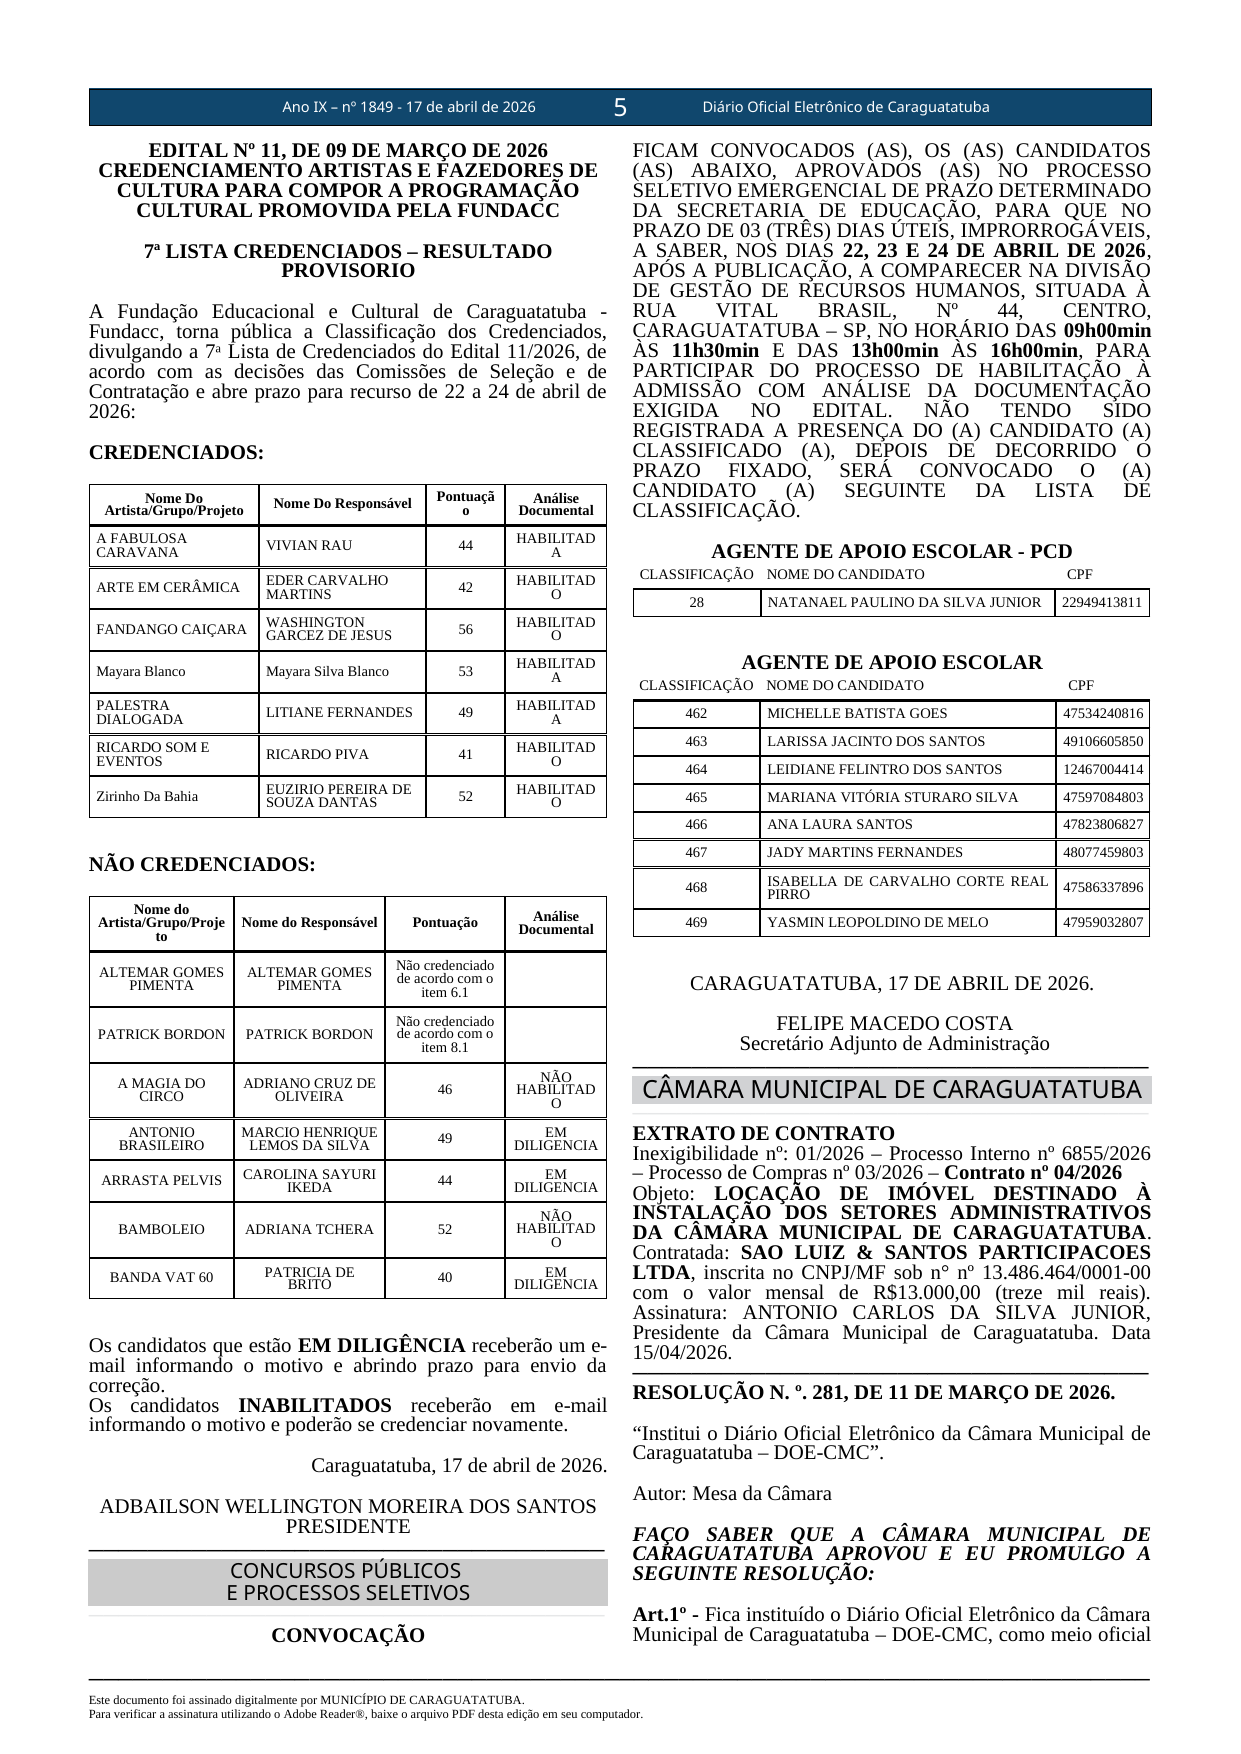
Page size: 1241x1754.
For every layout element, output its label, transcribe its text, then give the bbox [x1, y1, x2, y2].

table_header NOME DO CANDIDATO [761, 562, 1061, 588]
table_header Análise Documental [506, 897, 606, 950]
table_cell ANA LAURA SANTOS [761, 813, 1055, 838]
table_cell JADY MARTINS FERNANDES [761, 841, 1055, 866]
table_cell EUZIRIO PEREIRA DE SOUZA DANTAS [260, 777, 425, 817]
table_header CLASSIFICAÇÃO [633, 674, 760, 699]
text “Institui o Diário Oficial Eletrônico da Câmara Municipal de Caraguatatuba – DOE-CMC”. [632, 1424, 1152, 1464]
table_cell ARTE EM CERÂMICA [90, 569, 258, 608]
table_cell 44 [427, 527, 504, 566]
text Secretário Adjunto de Administração [632, 1034, 1152, 1054]
text A Fundação Educacional e Cultural de Caraguatatuba - Fundacc, torna pública a Classificação dos Credenciados, divulgando a 7ᵃ Lista de Credenciados do Edital 11/2026, de acordo com as decisões das Comissões de Seleção e de Contratação e abre prazo para recurso de 22 a 24 de abril de 2026: [88, 303, 608, 423]
text ─────────────────────────────────── [88, 1537, 608, 1559]
table_cell HABILITADA [506, 694, 606, 733]
table_cell Mayara Blanco [90, 652, 258, 692]
text Art.1º - Fica instituído o Diário Oficial Eletrônico da Câmara Municipal de Caraguatatuba – DOE-CMC, como meio oficial [632, 1606, 1152, 1646]
table_cell BANDA VAT 60 [90, 1259, 233, 1298]
text FICAM CONVOCADOS (AS), OS (AS) CANDIDATOS (AS) ABAIXO, APROVADOS (AS) NO PROCESSO SELETIVO EMERGENCIAL DE PRAZO DETERMINADO DA SECRETARIA DE EDUCAÇÃO, PARA QUE NO PRAZO DE 03 (TRÊS) DIAS ÚTEIS, IMPRORROGÁVEIS, A SABER, NOS DIAS 22, 23 E 24 DE ABRIL DE 2026, APÓS A PUBLICAÇÃO, A COMPARECER NA DIVISÃO DE GESTÃO DE RECURSOS HUMANOS, SITUADA À RUA VITAL BRASIL, Nº 44, CENTRO, CARAGUATATUBA – SP, NO HORÁRIO DAS 09h00min ÀS 11h30min E DAS 13h00min ÀS 16h00min, PARA PARTICIPAR DO PROCESSO DE HABILITAÇÃO À ADMISSÃO COM ANÁLISE DA DOCUMENTAÇÃO EXIGIDA NO EDITAL. NÃO TENDO SIDO REGISTRADA A PRESENÇA DO (A) CANDIDATO (A) CLASSIFICADO (A), DEPOIS DE DECORRIDO O PRAZO FIXADO, SERÁ CONVOCADO O (A) CANDIDATO (A) SEGUINTE DA LISTA DE CLASSIFICAÇÃO. [632, 142, 1152, 522]
table_cell [506, 953, 606, 1006]
table_cell HABILITADA [506, 527, 606, 566]
table_cell 40 [386, 1259, 504, 1298]
table_cell BAMBOLEIO [90, 1203, 233, 1257]
table_cell LARISSA JACINTO DOS SANTOS [761, 729, 1055, 755]
table_cell [506, 1008, 606, 1062]
table_cell MICHELLE BATISTA GOES [761, 702, 1055, 727]
table_cell Não credenciado de acordo com o item 6.1 [386, 953, 504, 1006]
text 7ª LISTA CREDENCIADOS – RESULTADO PROVISORIO [88, 242, 608, 282]
table_header CPF [1061, 562, 1150, 588]
table_cell 465 [634, 785, 759, 811]
text CÂMARA MUNICIPAL DE CARAGUATATUBA [632, 1076, 1152, 1104]
text Autor: Mesa da Câmara [632, 1485, 1152, 1505]
table_cell 48077459803 [1057, 841, 1149, 866]
table_cell MARIANA VITÓRIA STURARO SILVA [761, 785, 1055, 811]
table_cell 52 [386, 1203, 504, 1257]
table_cell 462 [634, 702, 759, 727]
table_cell 469 [634, 910, 759, 936]
table_cell ALTEMAR GOMES PIMENTA [90, 953, 233, 1006]
table_cell 464 [634, 757, 759, 783]
text Caraguatatuba, 17 de abril de 2026. [88, 1457, 608, 1477]
table_cell 41 [427, 736, 504, 775]
table_cell YASMIN LEOPOLDINO DE MELO [761, 910, 1055, 936]
table_cell 468 [634, 869, 759, 908]
table_cell NÃO HABILITADO [506, 1064, 606, 1117]
table_cell PATRICK BORDON [90, 1008, 233, 1062]
table_cell FANDANGO CAIÇARA [90, 610, 258, 650]
table_cell 47823806827 [1057, 813, 1149, 838]
text PRESIDENTE [88, 1517, 608, 1537]
table_cell 44 [386, 1161, 504, 1201]
table_cell PALESTRA DIALOGADA [90, 694, 258, 733]
text NÃO CREDENCIADOS: [88, 855, 608, 875]
table_cell A FABULOSA CARAVANA [90, 527, 258, 566]
text CARAGUATATUBA, 17 DE ABRIL DE 2026. [632, 974, 1152, 994]
table_cell 56 [427, 610, 504, 650]
table_cell RICARDO SOM E EVENTOS [90, 736, 258, 775]
table_cell Não credenciado de acordo com o item 8.1 [386, 1008, 504, 1062]
table_cell 49 [386, 1120, 504, 1159]
text EXTRATO DE CONTRATO [632, 1124, 1152, 1144]
table_cell 42 [427, 569, 504, 608]
table_cell HABILITADO [506, 569, 606, 608]
table_cell Zirinho Da Bahia [90, 777, 258, 817]
table_cell RICARDO PIVA [260, 736, 425, 775]
table_cell PATRICK BORDON [235, 1008, 384, 1062]
table_cell EM DILIGENCIA [506, 1120, 606, 1159]
table_cell ISABELLA DE CARVALHO CORTE REAL PIRRO [761, 869, 1055, 908]
text CONCURSOS PÚBLICOS E PROCESSOS SELETIVOS [88, 1559, 608, 1606]
table_header NOME DO CANDIDATO [760, 674, 1062, 699]
table_cell A MAGIA DO CIRCO [90, 1064, 233, 1117]
table_cell 47534240816 [1057, 702, 1149, 727]
table_cell 47597084803 [1057, 785, 1149, 811]
table_cell 52 [427, 777, 504, 817]
table_header Pontuação [386, 897, 504, 950]
text FELIPE MACEDO COSTA [632, 1014, 1152, 1034]
table_header Nome do Responsável [235, 897, 384, 950]
table_cell 12467004414 [1057, 757, 1149, 783]
table_cell ANTONIO BRASILEIRO [90, 1120, 233, 1159]
table_cell 49106605850 [1057, 729, 1149, 755]
text RESOLUÇÃO N. º. 281, DE 11 DE MARÇO DE 2026. [632, 1384, 1152, 1404]
table_cell 22949413811 [1056, 590, 1149, 616]
table_cell PATRICIA DE BRITO [235, 1259, 384, 1298]
table_header Nome Do Artista/Grupo/Projeto [90, 485, 258, 524]
text Os candidatos que estão EM DILIGÊNCIA receberão um e-mail informando o motivo e abrindo prazo para envio da correção. [88, 1337, 608, 1397]
table_cell ARRASTA PELVIS [90, 1161, 233, 1201]
table_cell 46 [386, 1064, 504, 1117]
text ─────────────────────────────────── [632, 1364, 1152, 1384]
table_cell NÃO HABILITADO [506, 1203, 606, 1257]
table_header Pontuação [427, 485, 504, 524]
table_cell HABILITADO [506, 777, 606, 817]
text Os candidatos INABILITADOS receberão em e-mail informando o motivo e poderão se credenciar novamente. [88, 1397, 608, 1436]
table_cell 28 [634, 590, 760, 616]
table_header Nome do Artista/Grupo/Projeto [90, 897, 233, 950]
table_cell 49 [427, 694, 504, 733]
table_header CPF [1062, 674, 1150, 699]
table_cell EM DILIGENCIA [506, 1161, 606, 1201]
table_cell ADRIANA TCHERA [235, 1203, 384, 1257]
text EDITAL Nº 11, DE 09 DE MARÇO DE 2026 CREDENCIAMENTO ARTISTAS E FAZEDORES DE CULTURA PARA COMPOR A PROGRAMAÇÃO CULTURAL PROMOVIDA PELA FUNDACC [88, 142, 608, 222]
table_cell MARCIO HENRIQUE LEMOS DA SILVA [235, 1120, 384, 1159]
table_header Análise Documental [506, 485, 606, 524]
text ADBAILSON WELLINGTON MOREIRA DOS SANTOS [88, 1498, 608, 1517]
text ─────────────────────────────────── [632, 1104, 1152, 1124]
table_cell 463 [634, 729, 759, 755]
table_cell 466 [634, 813, 759, 838]
text ─────────────────────────────────── [88, 1606, 608, 1626]
table_cell HABILITADO [506, 610, 606, 650]
text AGENTE DE APOIO ESCOLAR [632, 654, 1152, 674]
text FAÇO SABER QUE A CÂMARA MUNICIPAL DE CARAGUATATUBA APROVOU E EU PROMULGO A SEGUINTE RESOLUÇÃO: [632, 1526, 1152, 1585]
text Objeto: LOCAÇÃO DE IMÓVEL DESTINADO À INSTALAÇÃO DOS SETORES ADMINISTRATIVOS DA CÂMARA MUNICIPAL DE CARAGUATATUBA. Contratada: SAO LUIZ & SANTOS PARTICIPACOES LTDA, inscrita no CNPJ/MF sob n° nº 13.486.464/0001-00 com o valor mensal de R$13.000,00 (treze mil reais). Assinatura: ANTONIO CARLOS DA SILVA JUNIOR, Presidente da Câmara Municipal de Caraguatatuba. Data 15/04/2026. [632, 1184, 1152, 1364]
table_cell Mayara Silva Blanco [260, 652, 425, 692]
table_cell CAROLINA SAYURI IKEDA [235, 1161, 384, 1201]
table_cell LITIANE FERNANDES [260, 694, 425, 733]
table_header CLASSIFICAÇÃO [633, 562, 761, 588]
text CONVOCAÇÃO [88, 1626, 608, 1646]
table_cell EDER CARVALHO MARTINS [260, 569, 425, 608]
table_header Nome Do Responsável [260, 485, 425, 524]
text ─────────────────────────────────── [632, 1054, 1152, 1076]
table_cell VIVIAN RAU [260, 527, 425, 566]
table_cell HABILITADO [506, 736, 606, 775]
table_cell ALTEMAR GOMES PIMENTA [235, 953, 384, 1006]
table_cell ADRIANO CRUZ DE OLIVEIRA [235, 1064, 384, 1117]
table_cell HABILITADA [506, 652, 606, 692]
table_cell LEIDIANE FELINTRO DOS SANTOS [761, 757, 1055, 783]
table_cell NATANAEL PAULINO DA SILVA JUNIOR [762, 590, 1054, 616]
table_cell 47586337896 [1057, 869, 1149, 908]
text CREDENCIADOS: [88, 443, 608, 463]
table_cell WASHINGTON GARCEZ DE JESUS [260, 610, 425, 650]
text AGENTE DE APOIO ESCOLAR - PCD [632, 542, 1152, 562]
table_cell 467 [634, 841, 759, 866]
table_cell 47959032807 [1057, 910, 1149, 936]
text Inexigibilidade nº: 01/2026 – Processo Interno nº 6855/2026 – Processo de Compras nº 03/2026 – Contrato nº 04/2026 [632, 1144, 1152, 1184]
table_cell 53 [427, 652, 504, 692]
table_cell EM DILIGENCIA [506, 1259, 606, 1298]
